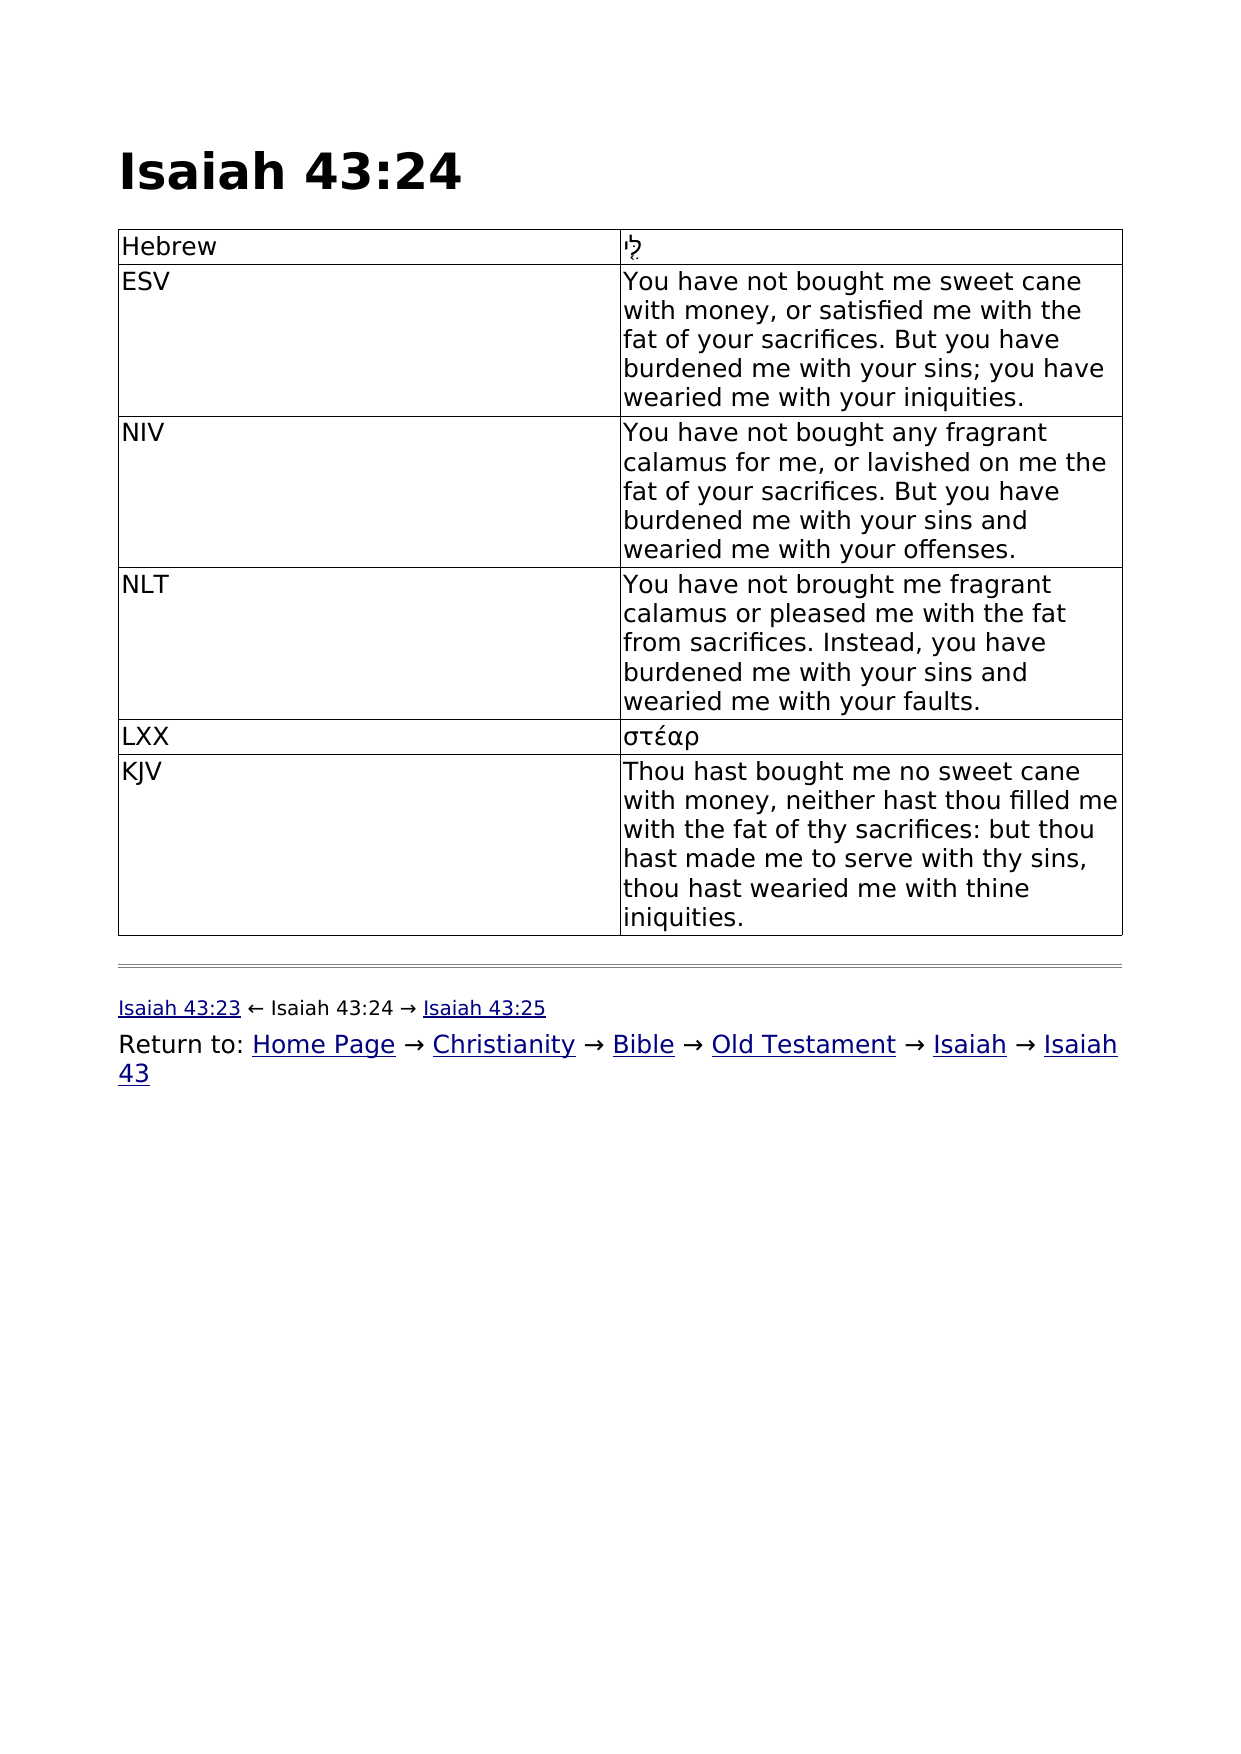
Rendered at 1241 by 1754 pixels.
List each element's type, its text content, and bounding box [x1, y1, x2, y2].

table_header לִּ֤י [621, 230, 1122, 264]
table_cell You have not bought me sweet cane with money, or satisfied me with the fat of your sacrifices. But you have burdened me with your sins; you have wearied me with your iniquities. [621, 265, 1122, 416]
table_cell KJV [119, 755, 620, 935]
table_header Hebrew [119, 230, 620, 264]
subtitle Isaiah 43:24 [118, 143, 1122, 201]
table_cell NLT [119, 568, 620, 719]
table_cell You have not bought any fragrant calamus for me, or lavished on me the fat of your sacrifices. But you have burdened me with your sins and wearied me with your offenses. [621, 417, 1122, 567]
table_cell ESV [119, 265, 620, 416]
table_cell NIV [119, 417, 620, 567]
table_cell Thou hast bought me no sweet cane with money, neither hast thou filled me with the fat of thy sacrifices: but thou hast made me to serve with thy sins, thou hast wearied me with thine iniquities. [621, 755, 1122, 935]
table_cell στέαρ [621, 720, 1122, 754]
table_cell You have not brought me fragrant calamus or pleased me with the fat from sacrifices. Instead, you have burdened me with your sins and wearied me with your faults. [621, 568, 1122, 719]
text Return to: Home Page → Christianity → Bible → Old Testament → Isaiah → Isaiah 43 [118, 1030, 1122, 1089]
table_cell LXX [119, 720, 620, 754]
text Isaiah 43:23 ← Isaiah 43:24 → Isaiah 43:25 [118, 996, 1122, 1030]
